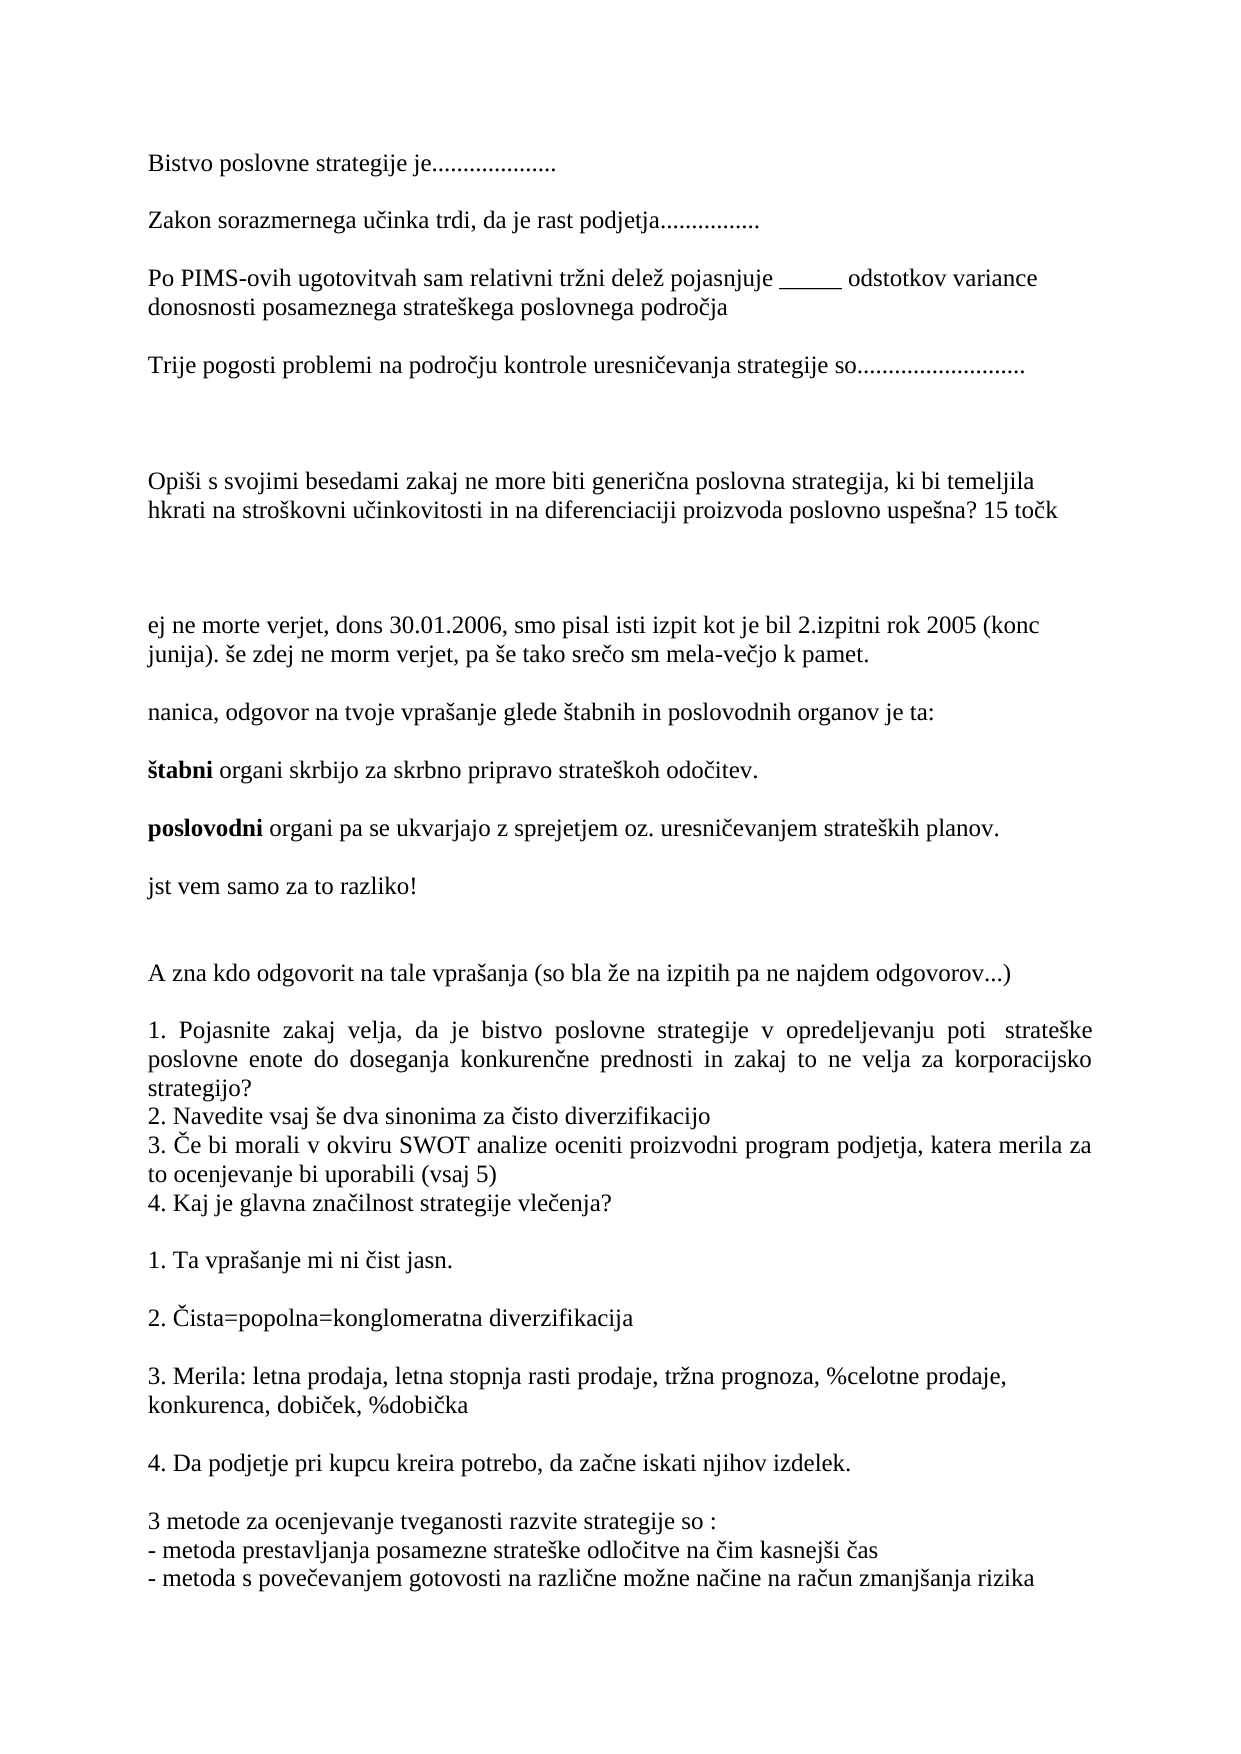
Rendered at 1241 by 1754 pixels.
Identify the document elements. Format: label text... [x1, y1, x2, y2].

text 4. Kaj je glavna značilnost strategije vlečenja? [148, 1188, 1093, 1216]
text 1. Ta vprašanje mi ni čist jasn. [148, 1246, 1093, 1274]
text - metoda prestavljanja posamezne strateške odločitve na čim kasnejši čas [148, 1535, 1093, 1563]
text 3 metode za ocenjevanje tveganosti razvite strategije so : [148, 1506, 1093, 1535]
text štabni organi skrbijo za skrbno pripravo strateškoh odočitev. [148, 755, 1093, 784]
text 2. Čista=popolna=konglomeratna diverzifikacija [148, 1303, 1093, 1332]
text 2. Navedite vsaj še dva sinonima za čisto diverzifikacijo [148, 1101, 1093, 1130]
text 1. Pojasnite zakaj velja, da je bistvo poslovne strategije v opredeljevanju poti strateške poslovne enote do doseganja konkurenčne prednosti in zakaj to ne velja za korporacijsko strategijo? [148, 986, 1093, 1101]
text A zna kdo odgovorit na tale vprašanja (so bla že na izpitih pa ne najdem odgovorov...) [148, 958, 1093, 986]
text ej ne morte verjet, dons 30.01.2006, smo pisal isti izpit kot je bil 2.izpitni rok 2005 (konc junija). še zdej ne morm verjet, pa še tako srečo sm mela-večjo k pamet. [148, 611, 1093, 668]
text 3. Merila: letna prodaja, letna stopnja rasti prodaje, tržna prognoza, %celotne prodaje, konkurenca, dobiček, %dobička [148, 1361, 1093, 1419]
text Trije pogosti problemi na področju kontrole uresničevanja strategije so........................... [148, 350, 1093, 379]
text nanica, odgovor na tvoje vprašanje glede štabnih in poslovodnih organov je ta: [148, 697, 1093, 726]
text 3. Če bi morali v okviru SWOT analize oceniti proizvodni program podjetja, katera merila za to ocenjevanje bi uporabili (vsaj 5) [148, 1130, 1093, 1188]
text Po PIMS-ovih ugotovitvah sam relativni tržni delež pojasnjuje _____ odstotkov variance donosnosti posameznega strateškega poslovnega področja [148, 263, 1093, 321]
text Opiši s svojimi besedami zakaj ne more biti generična poslovna strategija, ki bi temeljila hkrati na stroškovni učinkovitosti in na diferenciaciji proizvoda poslovno uspešna? 15 točk [148, 466, 1093, 523]
text - metoda s povečevanjem gotovosti na različne možne načine na račun zmanjšanja rizika [148, 1563, 1093, 1592]
text Zakon sorazmernega učinka trdi, da je rast podjetja................ [148, 206, 1093, 234]
text jst vem samo za to razliko! [148, 871, 1093, 900]
text 4. Da podjetje pri kupcu kreira potrebo, da začne iskati njihov izdelek. [148, 1448, 1093, 1477]
text Bistvo poslovne strategije je.................... [148, 148, 1093, 176]
text poslovodni organi pa se ukvarjajo z sprejetjem oz. uresničevanjem strateških planov. [148, 813, 1093, 842]
